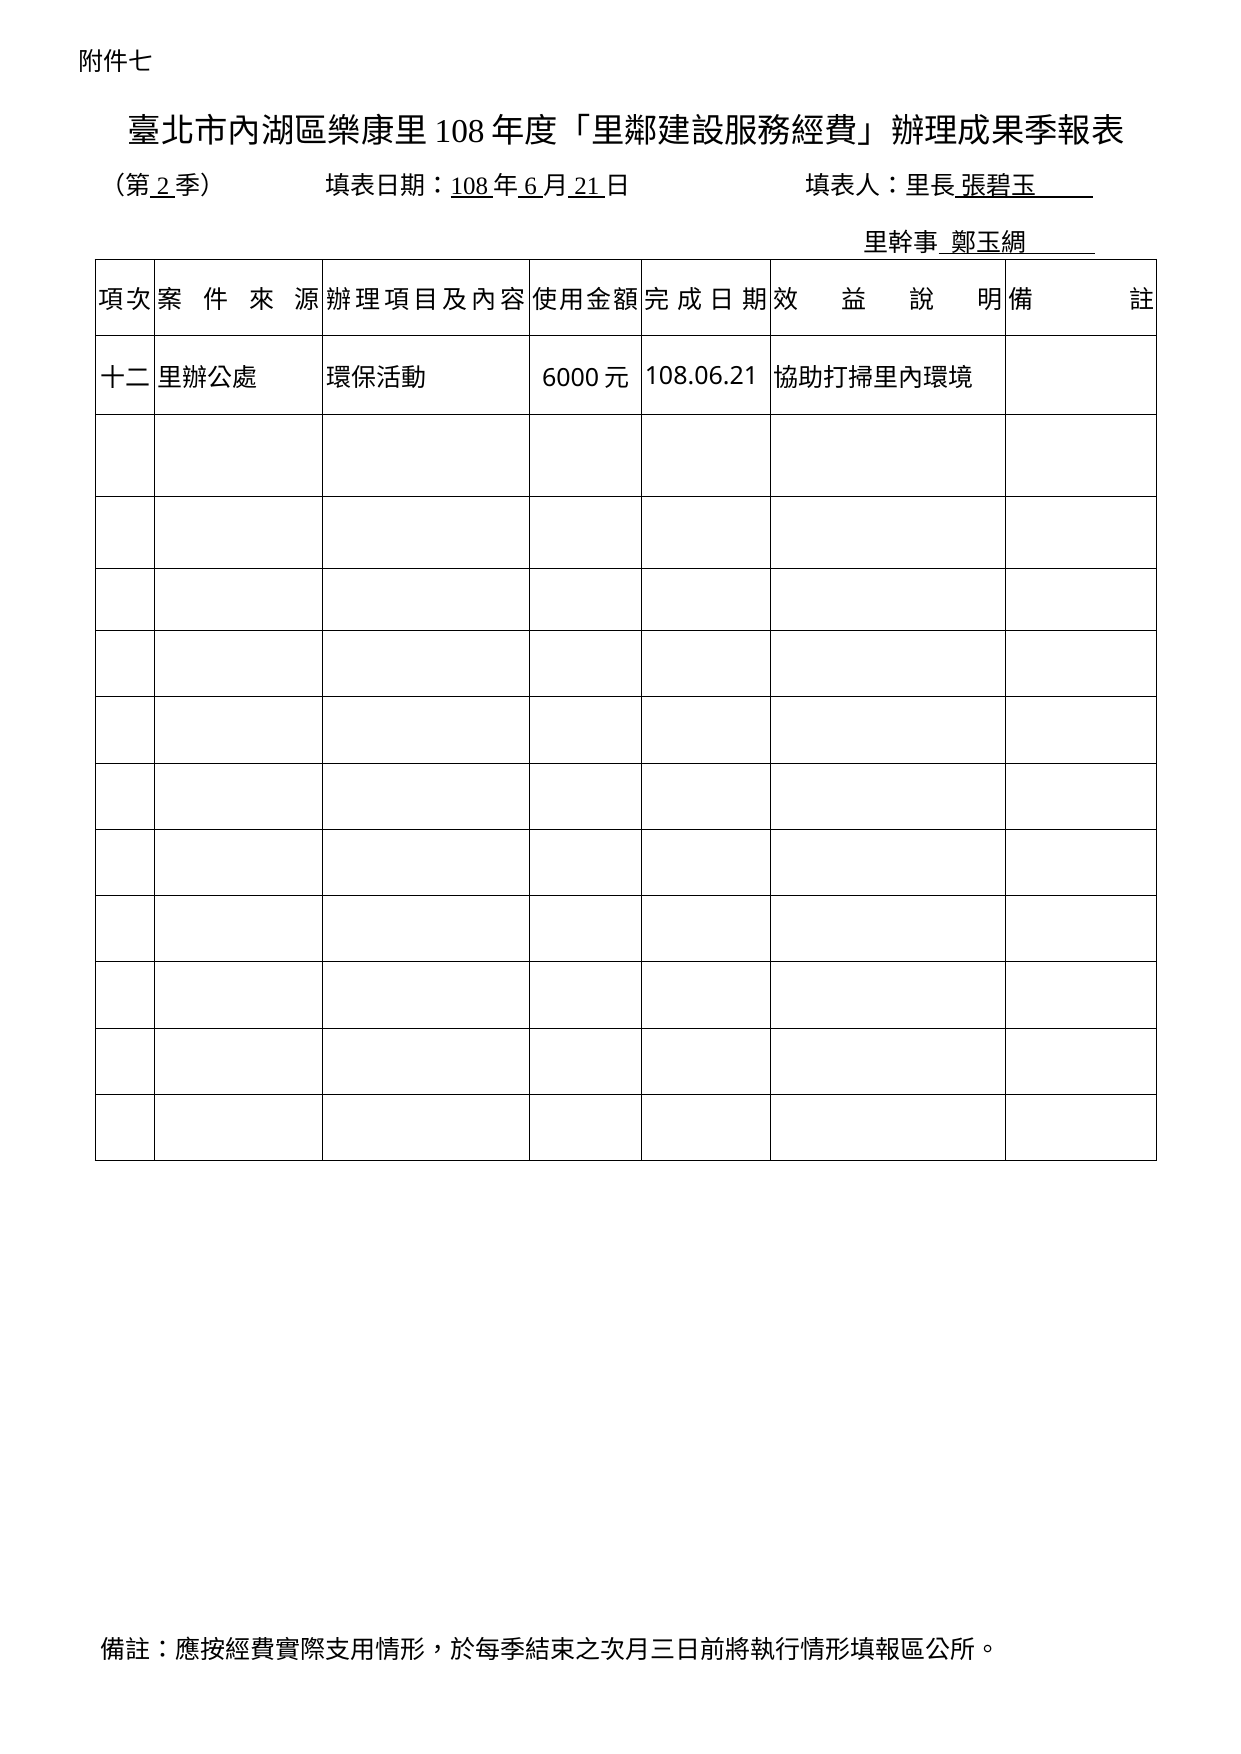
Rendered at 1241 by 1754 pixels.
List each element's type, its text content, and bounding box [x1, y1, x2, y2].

table_cell [155, 764, 322, 829]
table_cell [642, 497, 770, 568]
table_cell [155, 830, 322, 895]
text 里幹事 鄭玉綢 [100, 221, 1152, 259]
table_cell [642, 631, 770, 696]
table_cell [642, 764, 770, 829]
table_cell [530, 962, 641, 1027]
table_cell [323, 631, 529, 696]
table_cell [96, 896, 154, 961]
table_cell [1006, 569, 1156, 630]
table_cell 協助打掃里內環境 [771, 336, 1005, 414]
table_cell [155, 1029, 322, 1094]
table_cell [1006, 830, 1156, 895]
table_cell [155, 896, 322, 961]
table_cell [771, 896, 1005, 961]
table_cell [323, 415, 529, 496]
table_cell 6000元 [530, 336, 641, 414]
table_cell [530, 1095, 641, 1160]
table_cell [96, 962, 154, 1027]
table_cell [96, 697, 154, 762]
table_cell [155, 697, 322, 762]
table_cell [1006, 497, 1156, 568]
table_cell [1006, 896, 1156, 961]
table_header 備註 [1006, 260, 1156, 335]
table_cell [323, 1029, 529, 1094]
table_cell [155, 569, 322, 630]
table_cell [96, 1029, 154, 1094]
table_cell [1006, 1029, 1156, 1094]
table_cell [642, 1095, 770, 1160]
table_cell [323, 830, 529, 895]
table_cell [771, 764, 1005, 829]
table_cell [1006, 697, 1156, 762]
table_cell 里辦公處 [155, 336, 322, 414]
table_cell [642, 962, 770, 1027]
table_cell [530, 896, 641, 961]
table_cell [642, 896, 770, 961]
table_cell [155, 415, 322, 496]
table_cell [323, 962, 529, 1027]
table_cell 十二 [96, 336, 154, 414]
table_cell [96, 830, 154, 895]
table_cell 108.06.21 [642, 336, 770, 414]
table_cell [155, 962, 322, 1027]
table_header 案件來源 [155, 260, 322, 335]
table_header 項次 [96, 260, 154, 335]
table_cell [771, 962, 1005, 1027]
table_header 使用金額 [530, 260, 641, 335]
table_cell [323, 497, 529, 568]
table_cell [771, 569, 1005, 630]
table_cell [530, 631, 641, 696]
table_cell [1006, 764, 1156, 829]
table_cell [530, 1029, 641, 1094]
table_cell [771, 1095, 1005, 1160]
table_cell [1006, 962, 1156, 1027]
table_cell [530, 830, 641, 895]
table_cell [642, 415, 770, 496]
table_cell [96, 415, 154, 496]
table_cell [642, 569, 770, 630]
table_header 效益說明 [771, 260, 1005, 335]
table_cell [771, 497, 1005, 568]
table_cell [323, 1095, 529, 1160]
table_cell [530, 764, 641, 829]
table_cell [771, 415, 1005, 496]
table_cell [771, 697, 1005, 762]
table_cell [155, 1095, 322, 1160]
table_cell [530, 569, 641, 630]
table_cell [155, 631, 322, 696]
table_cell [323, 697, 529, 762]
table_cell [96, 497, 154, 568]
table_cell [530, 415, 641, 496]
table_cell [96, 764, 154, 829]
text 附件七 [78, 41, 179, 78]
table_cell [1006, 1095, 1156, 1160]
text （第 2 季） 填表日期：108年 6 月 21 日 填表人：里長 張碧玉 [100, 165, 1152, 203]
table_cell [530, 697, 641, 762]
table_cell [1006, 336, 1156, 414]
table_header 辦理項目及內容 [323, 260, 529, 335]
table_cell [530, 497, 641, 568]
table_cell [323, 764, 529, 829]
table_cell [96, 631, 154, 696]
table_cell 環保活動 [323, 336, 529, 414]
table_cell [642, 830, 770, 895]
table_cell [771, 1029, 1005, 1094]
table_cell [642, 697, 770, 762]
table_cell [771, 631, 1005, 696]
table_cell [1006, 415, 1156, 496]
text 臺北市內湖區樂康里108年度「里鄰建設服務經費」辦理成果季報表 [63, 34, 1152, 165]
table_cell [96, 569, 154, 630]
table_cell [323, 896, 529, 961]
table_cell [96, 1095, 154, 1160]
table_cell [642, 1029, 770, 1094]
table_cell [771, 830, 1005, 895]
table_header 完成日期 [642, 260, 770, 335]
table_cell [155, 497, 322, 568]
table_cell [323, 569, 529, 630]
table_cell [1006, 631, 1156, 696]
